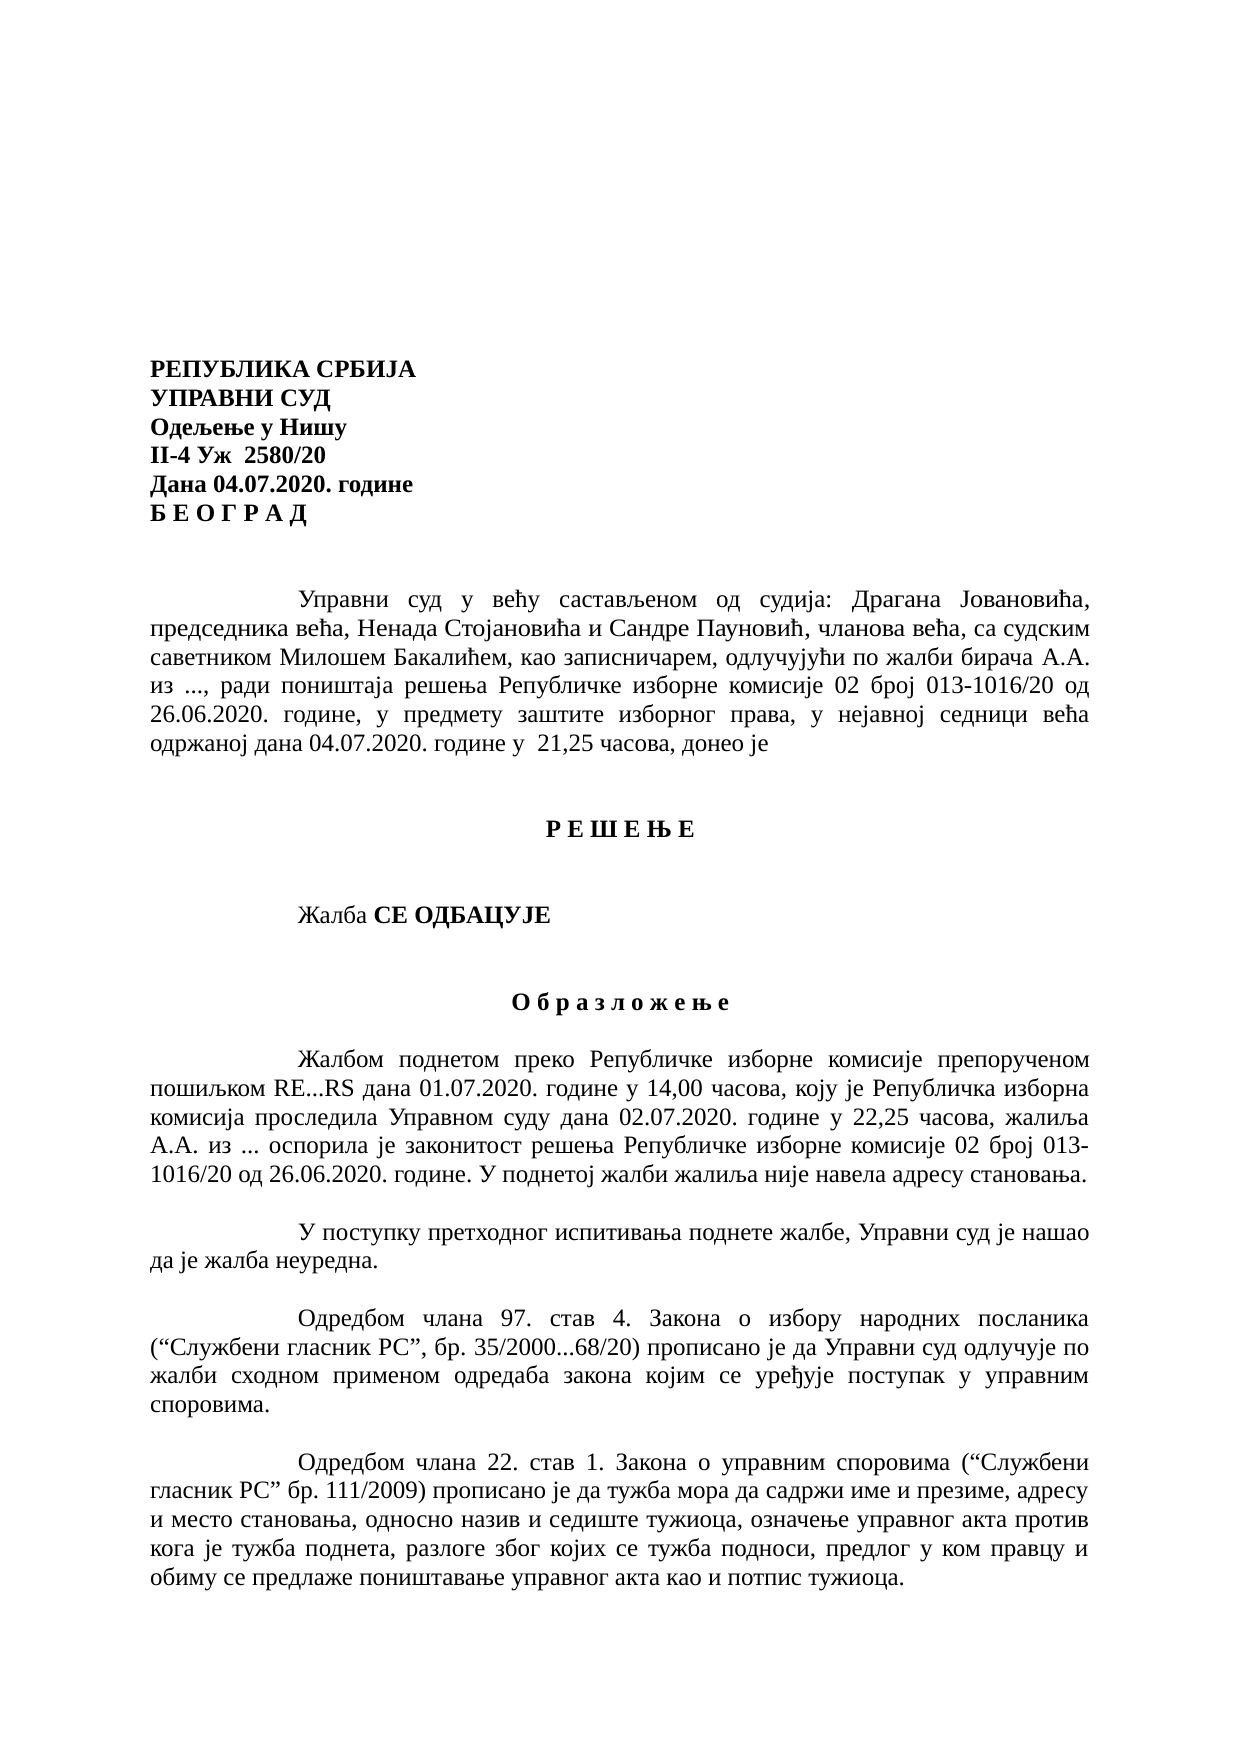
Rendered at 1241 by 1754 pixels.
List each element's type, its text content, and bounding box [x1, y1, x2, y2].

text УПРАВНИ СУД [150, 383, 1090, 412]
text О б р а з л о ж е њ е [150, 987, 1090, 1015]
text Одредбом члана 97. став 4. Закона о избору народних посланика (“Службени гласник РС”, бр. 35/2000...68/20) прописано је да Управни суд одлучује по жалби сходном применом одредаба закона којим се уређује поступак у управним споровима. [150, 1303, 1090, 1418]
text РЕПУБЛИКА СРБИЈА [150, 148, 1090, 383]
text Управни суд у већу састављеном од судија: Драгана Јовановића, председника већа, Ненада Стојановића и Сандре Пауновић, чланова већа, са судским саветником Милошем Бакалићем, као записничарем, одлучујући по жалби бирача А.А. из ..., ради поништаја решења Републичке изборне комисије 02 број 013-1016/20 од 26.06.2020. године, у предмету заштите изборног права, у нејавној седници већа одржаној дана 04.07.2020. године у 21,25 часова, донео је [150, 584, 1090, 757]
text Жалбом поднетом преко Републичке изборне комисије препорученом пошиљком RE...RS дана 01.07.2020. године у 14,00 часова, коју је Републичка изборна комисија проследила Управном суду дана 02.07.2020. године у 22,25 часова, жалиља А.А. из ... оспорила је законитост решења Републичке изборне комисије 02 број 013-1016/20 од 26.06.2020. године. У поднетој жалби жалиља није навела адресу становања. [150, 1044, 1090, 1188]
text У поступку претходног испитивања поднете жалбе, Управни суд је нашао да је жалба неуредна. [150, 1217, 1090, 1274]
text Дана 04.07.2020. године [150, 469, 1090, 498]
text Р Е Ш Е Њ Е [150, 814, 1090, 843]
text Б Е О Г Р А Д [150, 498, 1090, 527]
text II-4 Уж 2580/20 [150, 440, 1090, 469]
text Одредбом члана 22. став 1. Закона о управним споровима (“Службени гласник РС” бр. 111/2009) прописано је да тужба мора да садржи име и презиме, адресу и место становања, односно назив и седиште тужиоца, означење управног акта против кога је тужба поднета, разлоге због којих се тужба подноси, предлог у ком правцу и обиму се предлаже поништавање управног акта као и потпис тужиоца. [150, 1447, 1090, 1590]
text Жалба СЕ ОДБАЦУЈЕ [150, 900, 1090, 929]
text Одељење у Нишу [150, 412, 1090, 440]
